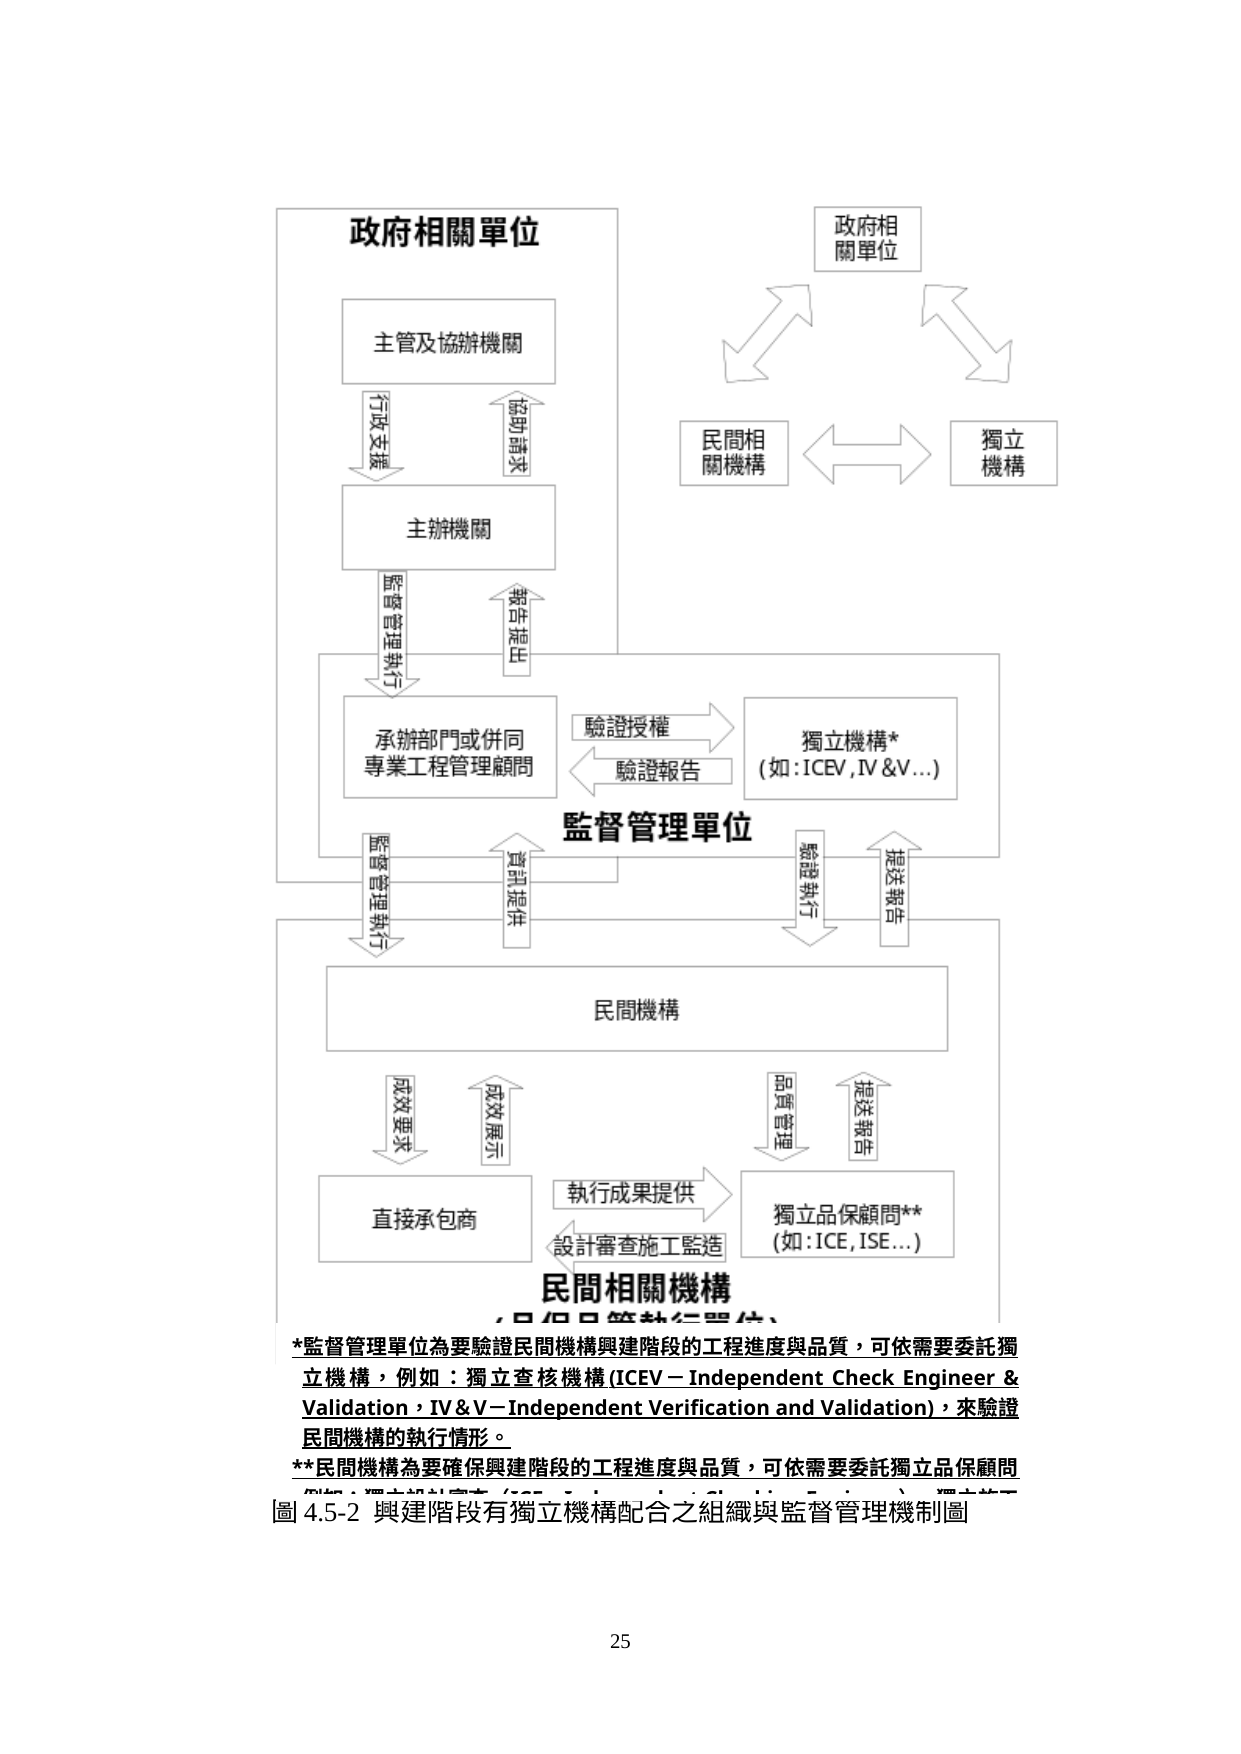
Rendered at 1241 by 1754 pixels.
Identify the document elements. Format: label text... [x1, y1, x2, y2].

text **民間機構為要確保興建階段的工程進度與品質，可依需要委託獨立品保顧問，例如：獨立設計審查（ICE－Independent Checking Engineer）、獨立施工監造（ISE－Independent Site Engineer），來協助設計審查與施工監造。 [292, 1452, 1019, 1478]
text *監督管理單位為要驗證民間機構興建階段的工程進度與品質，可依需要委託獨立機構，例如：獨立查核機構(ICEV－Independent Check Engineer & Validation，IV＆V－Independent Verification and Validation)，來驗證民間機構的執行情形。 [292, 1331, 1019, 1452]
text **民間機構為要確保興建階段的工程進度與品質，可依需要委託獨立品保顧問，例如：獨立設計審查（ICE－Independent Checking Engineer）、獨立施工監造（ISE－Independent Site Engineer），來協助設計審查與施工監造。 [292, 1479, 1019, 1493]
text 圖4.5-2 興建階段有獨立機構配合之組織與監督管理機制圖 [159, 1490, 1081, 1529]
